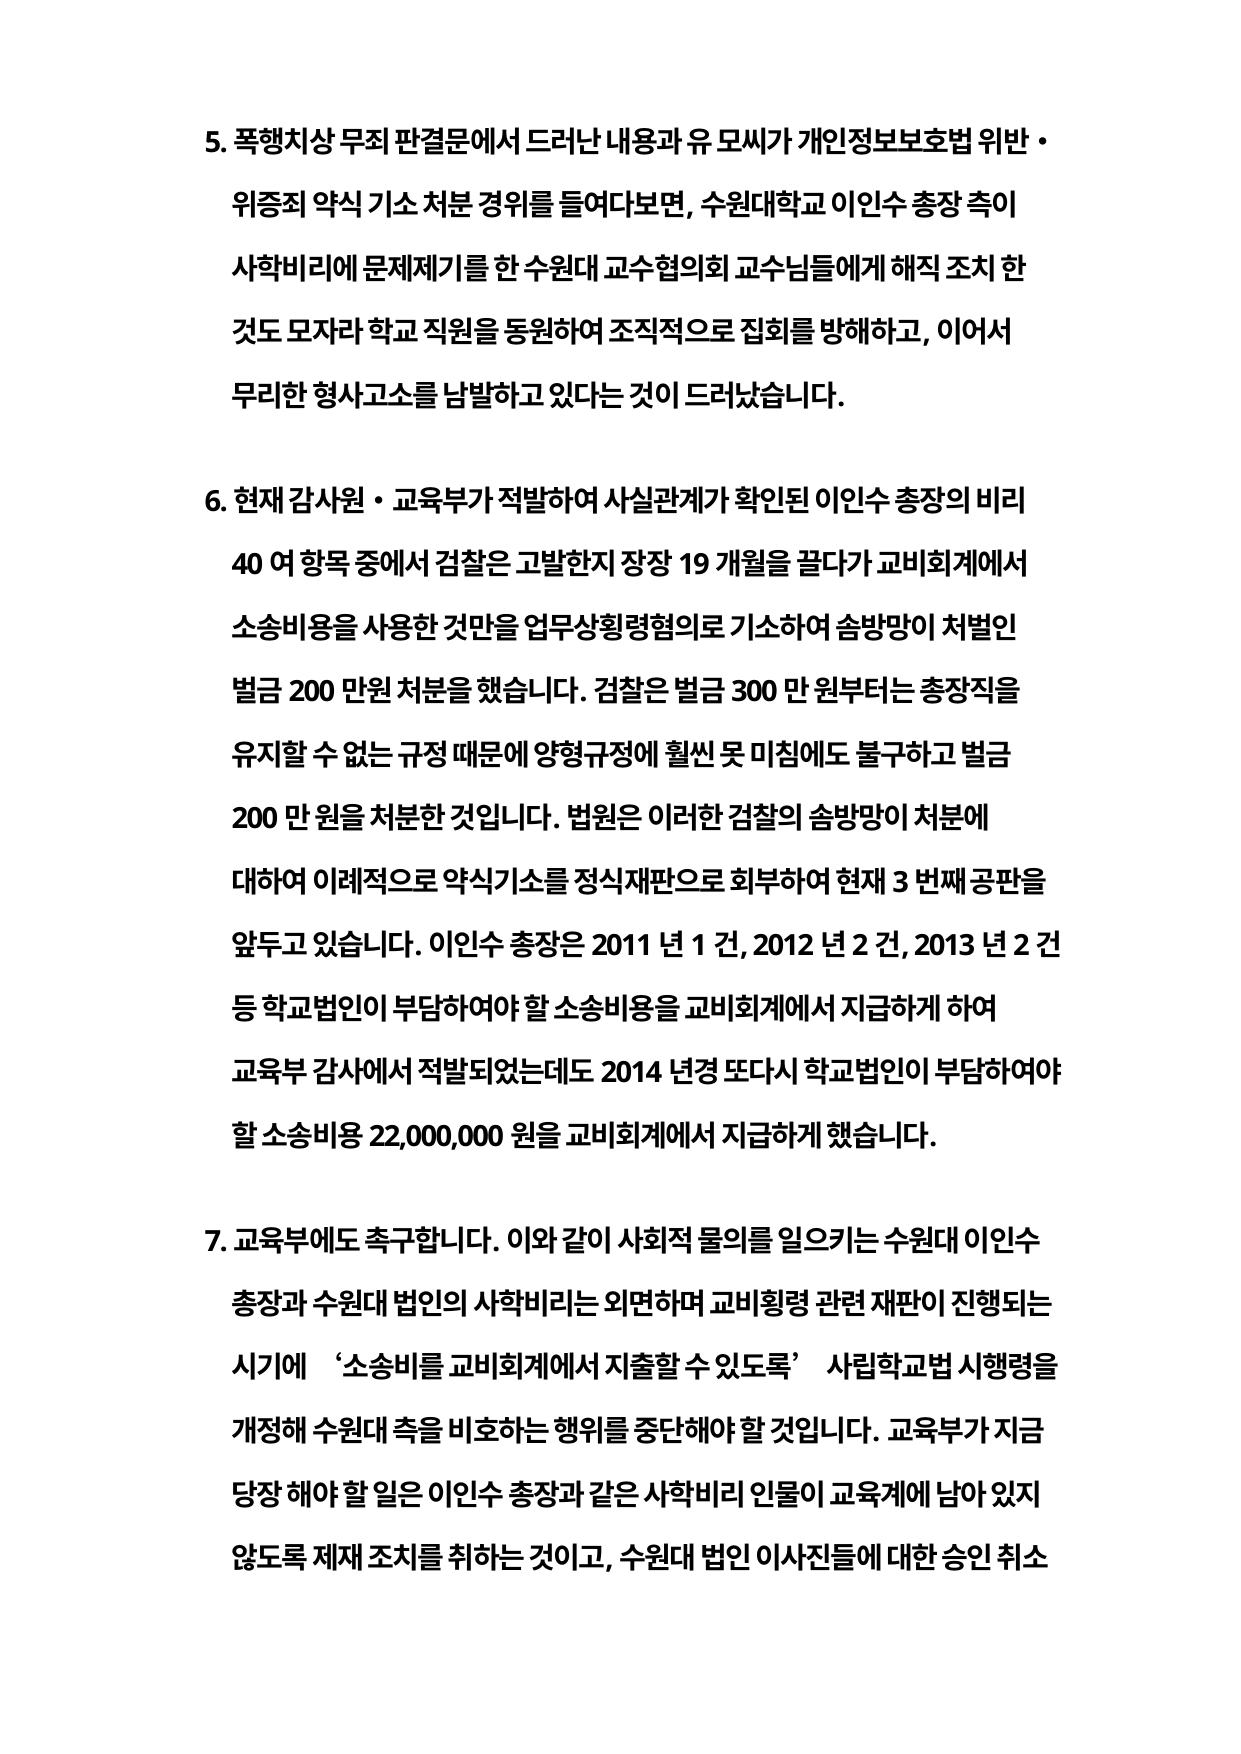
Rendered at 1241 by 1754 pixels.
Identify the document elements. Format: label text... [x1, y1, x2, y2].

text 7. 교육부에도 촉구합니다. 이와 같이 사회적 물의를 일으키는 수원대 이인수 총장과 수원대 법인의 사학비리는 외면하며 교비횡령 관련 재판이 진행되는 시기에 ‘소송비를 교비회계에서 지출할 수 있도록’ 사립학교법 시행령을 개정해 수원대 측을 비호하는 행위를 중단해야 할 것입니다. 교육부가 지금 당장 해야 할 일은 이인수 총장과 같은 사학비리 인물이 교육계에 남아 있지 않도록 제재 조치를 취하는 것이고, 수원대 법인 이사진들에 대한 승인 취소 [204, 1217, 1063, 1577]
text 5. 폭행치상 무죄 판결문에서 드러난 내용과 유 모씨가 개인정보보호법 위반‧위증죄 약식 기소 처분 경위를 들여다보면, 수원대학교 이인수 총장 측이 사학비리에 문제제기를 한 수원대 교수협의회 교수님들에게 해직 조치 한 것도 모자라 학교 직원을 동원하여 조직적으로 집회를 방해하고, 이어서 무리한 형사고소를 남발하고 있다는 것이 드러났습니다. [204, 118, 1063, 414]
text 6. 현재 감사원‧교육부가 적발하여 사실관계가 확인된 이인수 총장의 비리 40여 항목 중에서 검찰은 고발한지 장장 19개월을 끌다가 교비회계에서 소송비용을 사용한 것만을 업무상횡령혐의로 기소하여 솜방망이 처벌인 벌금 200만원 처분을 했습니다. 검찰은 벌금 300만 원부터는 총장직을 유지할 수 없는 규정 때문에 양형규정에 훨씬 못 미침에도 불구하고 벌금 200만 원을 처분한 것입니다. 법원은 이러한 검찰의 솜방망이 처분에 대하여 이례적으로 약식기소를 정식재판으로 회부하여 현재 3번째 공판을 앞두고 있습니다. 이인수 총장은 2011년 1건, 2012년 2건, 2013년 2건 등 학교법인이 부담하여야 할 소송비용을 교비회계에서 지급하게 하여 교육부 감사에서 적발되었는데도 2014년경 또다시 학교법인이 부담하여야 할 소송비용 22,000,000원을 교비회계에서 지급하게 했습니다. [204, 477, 1063, 1154]
